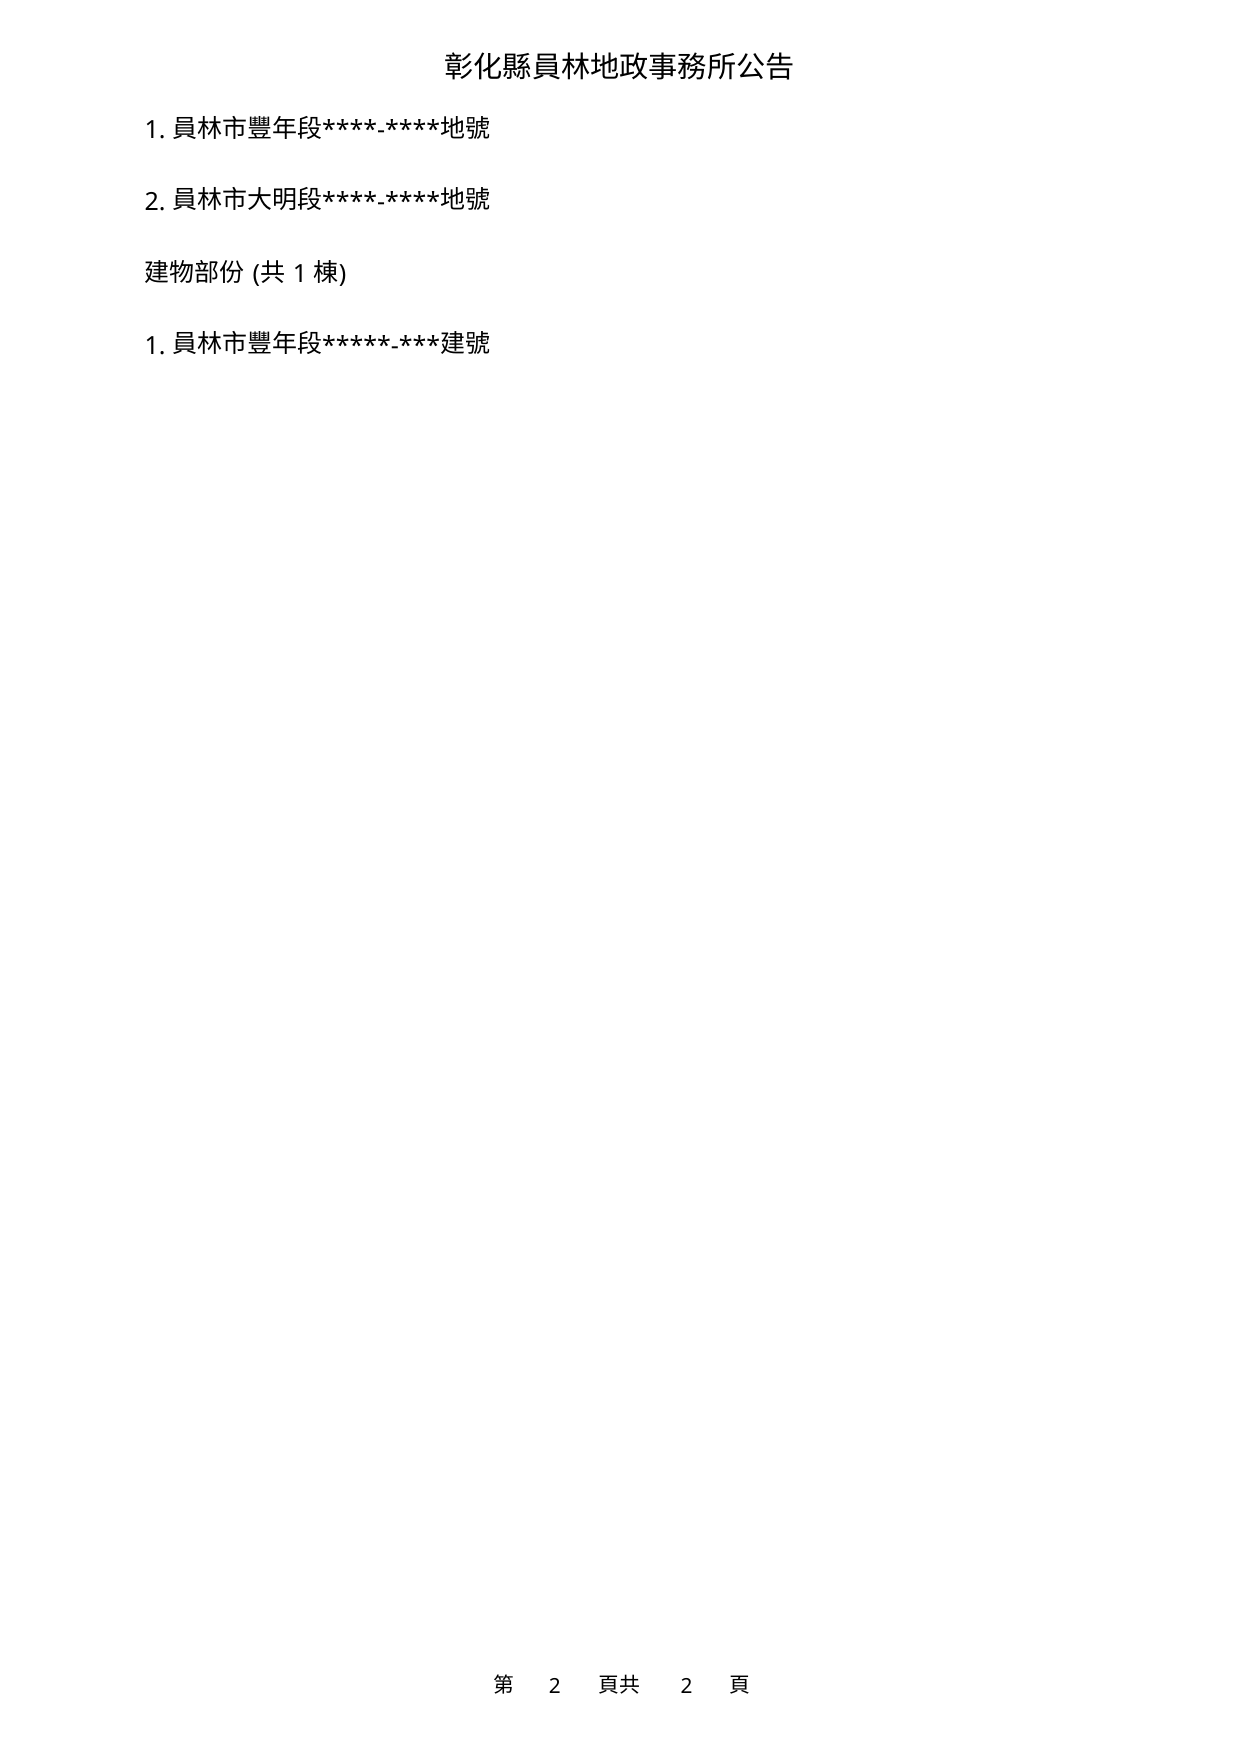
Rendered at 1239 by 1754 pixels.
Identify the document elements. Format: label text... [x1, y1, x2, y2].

table_header [585, 0, 653, 41]
table_cell [524, 383, 585, 1665]
table_cell [760, 383, 1177, 1665]
table_cell [62, 1665, 483, 1705]
table_cell 2 [653, 1665, 719, 1705]
table_cell [483, 383, 523, 1665]
table_cell [1177, 166, 1239, 238]
table_cell 2 [524, 1665, 585, 1705]
table_header [524, 0, 585, 41]
table_cell [0, 95, 62, 166]
table_cell [1177, 95, 1239, 166]
table_cell [1177, 310, 1239, 382]
table_header [62, 0, 483, 41]
table_cell 頁 [720, 1665, 760, 1705]
table_cell [760, 1665, 1177, 1705]
table_cell 2. 員林市大明段****-****地號 [62, 166, 1177, 238]
table_cell [0, 1665, 62, 1705]
table_cell [0, 310, 62, 382]
table_header [720, 0, 760, 41]
table_cell [585, 383, 653, 1665]
table_cell [1177, 239, 1239, 310]
table_cell 第 [483, 1665, 523, 1705]
table_cell 1. 員林市豐年段*****-***建號 [62, 310, 1177, 382]
table_cell [0, 383, 62, 1665]
table_cell [1177, 41, 1239, 94]
table_cell [1177, 383, 1239, 1665]
table_cell 頁共 [585, 1665, 653, 1705]
table_header [483, 0, 523, 41]
table_cell 1. 員林市豐年段****-****地號 [62, 95, 1177, 166]
table_cell [1177, 1665, 1239, 1705]
table_cell [0, 166, 62, 238]
table_cell [62, 383, 483, 1665]
table_header [0, 0, 62, 41]
table_cell 彰化縣員林地政事務所公告 [62, 41, 1177, 94]
table_cell [0, 41, 62, 94]
table_cell [0, 239, 62, 310]
table_header [653, 0, 719, 41]
table_cell [720, 383, 760, 1665]
table_header [1177, 0, 1239, 41]
table_header [760, 0, 1177, 41]
table_cell 建物部份 (共 1 棟) [62, 239, 1177, 310]
table_cell [653, 383, 719, 1665]
